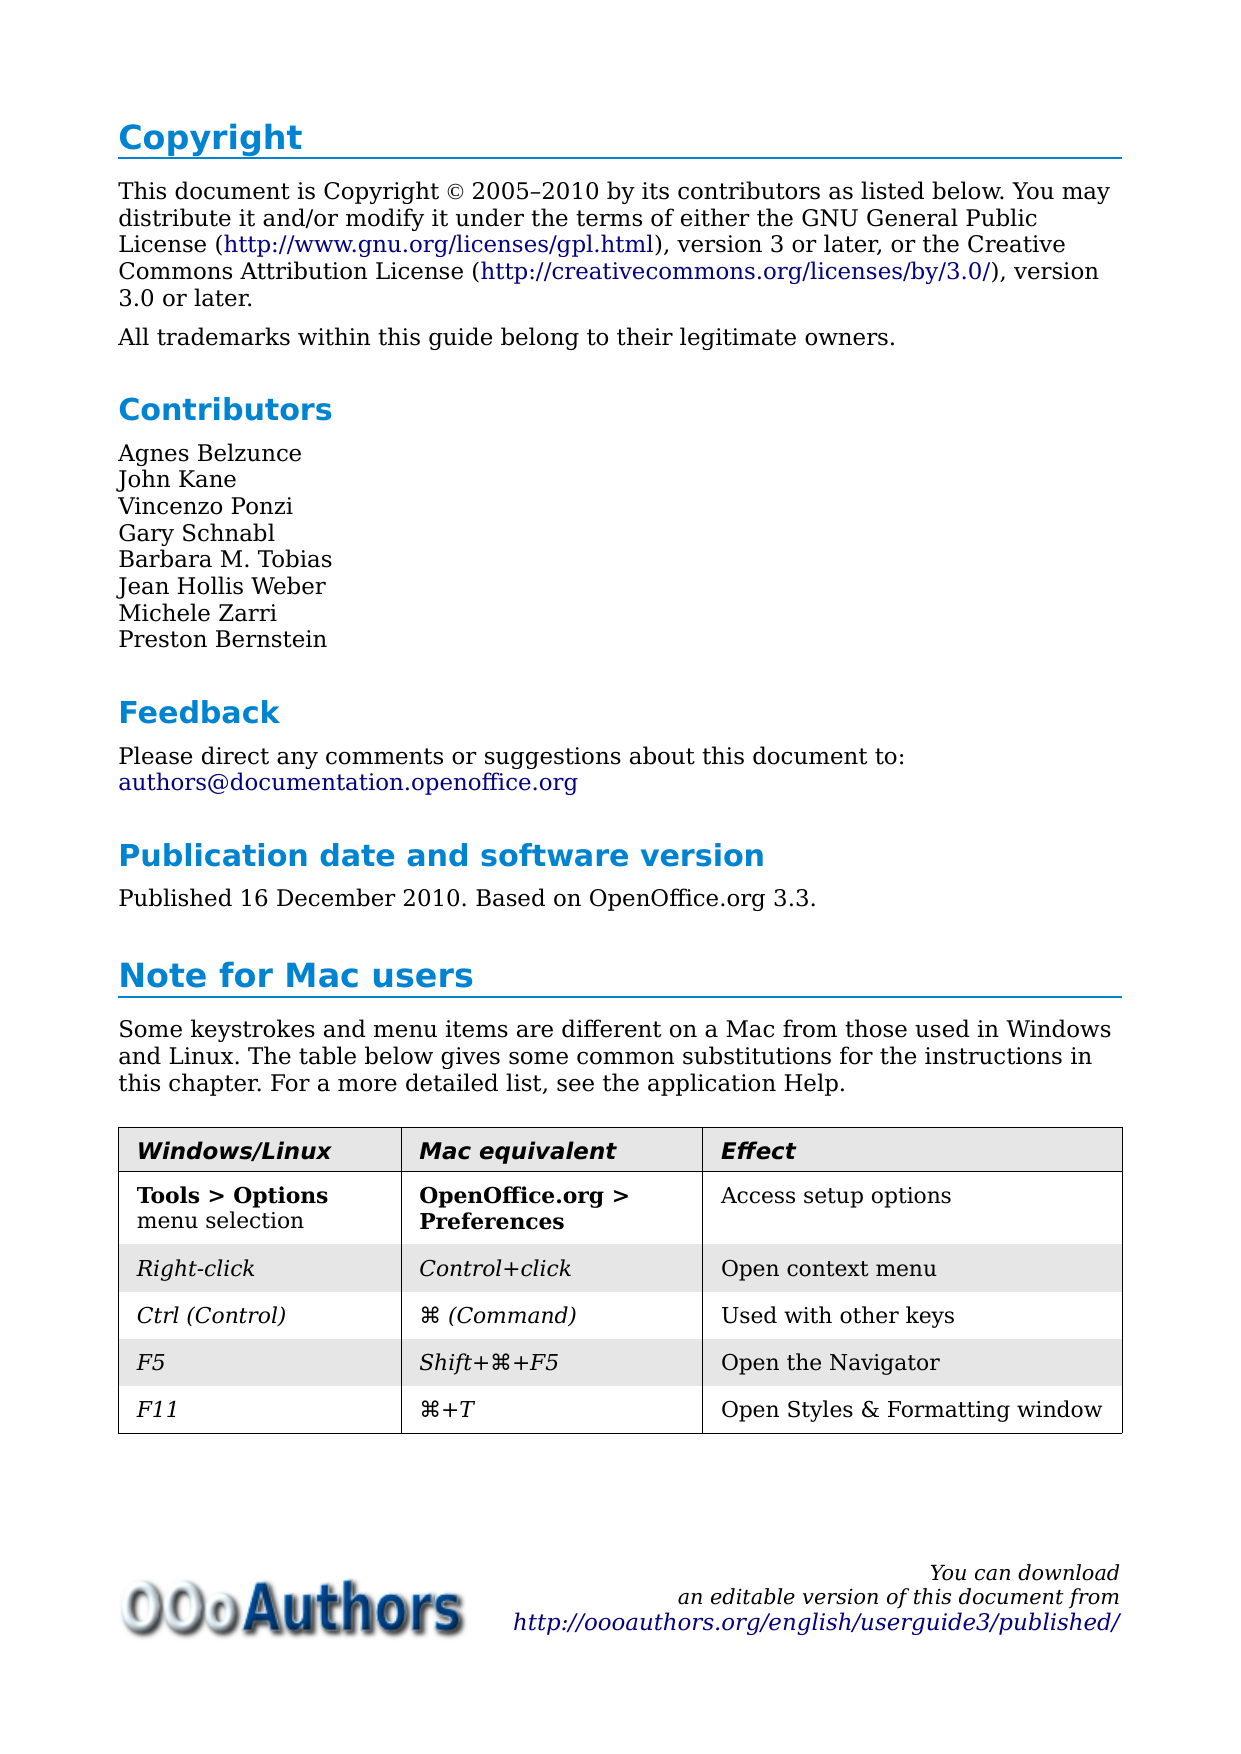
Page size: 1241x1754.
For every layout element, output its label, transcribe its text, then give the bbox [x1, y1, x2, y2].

subtitle Copyright [118, 118, 1122, 157]
text This document is Copyright © 2005–2010 by its contributors as listed below. You may distribute it and/or modify it under the terms of either the GNU General Public License (http://www.gnu.org/licenses/gpl.html), version 3 or later, or the Creative Commons Attribution License (http://creativecommons.org/licenses/by/3.0/), version 3.0 or later. [118, 178, 1122, 311]
table_cell Open context menu [703, 1244, 1122, 1292]
text Publication date and software version [118, 838, 1122, 873]
table_cell F5 [119, 1339, 401, 1386]
picture [117, 1555, 471, 1644]
text Contributors [118, 392, 1122, 428]
table_cell Ctrl (Control) [119, 1292, 401, 1339]
text Please direct any comments or suggestions about this document to: authors@documentation.openoffice.org [118, 743, 1122, 796]
table_cell Right-click [119, 1244, 401, 1292]
table_cell Access setup options [703, 1172, 1122, 1244]
text Feedback [118, 695, 1122, 730]
table_cell Control+click [402, 1244, 702, 1292]
table_cell Shift+z+F5 [402, 1339, 702, 1386]
table_header Effect [703, 1128, 1122, 1171]
text Agnes Belzunce John Kane Vincenzo Ponzi Gary Schnabl Barbara M. Tobias Jean Hollis Weber Michele Zarri Preston Bernstein [118, 440, 1122, 653]
table_cell z+T [402, 1386, 702, 1433]
table_cell Open Styles & Formatting window [703, 1386, 1122, 1433]
table_cell Open the Navigator [703, 1339, 1122, 1386]
table_header Mac equivalent [402, 1128, 702, 1171]
text All trademarks within this guide belong to their legitimate owners. [118, 324, 1122, 351]
table_cell z (Command) [402, 1292, 702, 1339]
table_header Windows/Linux [119, 1128, 401, 1171]
text Some keystrokes and menu items are different on a Mac from those used in Windows and Linux. The table below gives some common substitutions for the instructions in this chapter. For a more detailed list, see the application Help. [118, 1016, 1122, 1096]
table_cell Tools > Options menu selection [119, 1172, 401, 1244]
table_cell F11 [119, 1386, 401, 1433]
text Published 16 December 2010. Based on OpenOffice.org 3.3. [118, 886, 1122, 912]
table_cell OpenOffice.org > Preferences [402, 1172, 702, 1244]
table_cell Used with other keys [703, 1292, 1122, 1339]
subtitle Note for Mac users [118, 957, 1122, 996]
